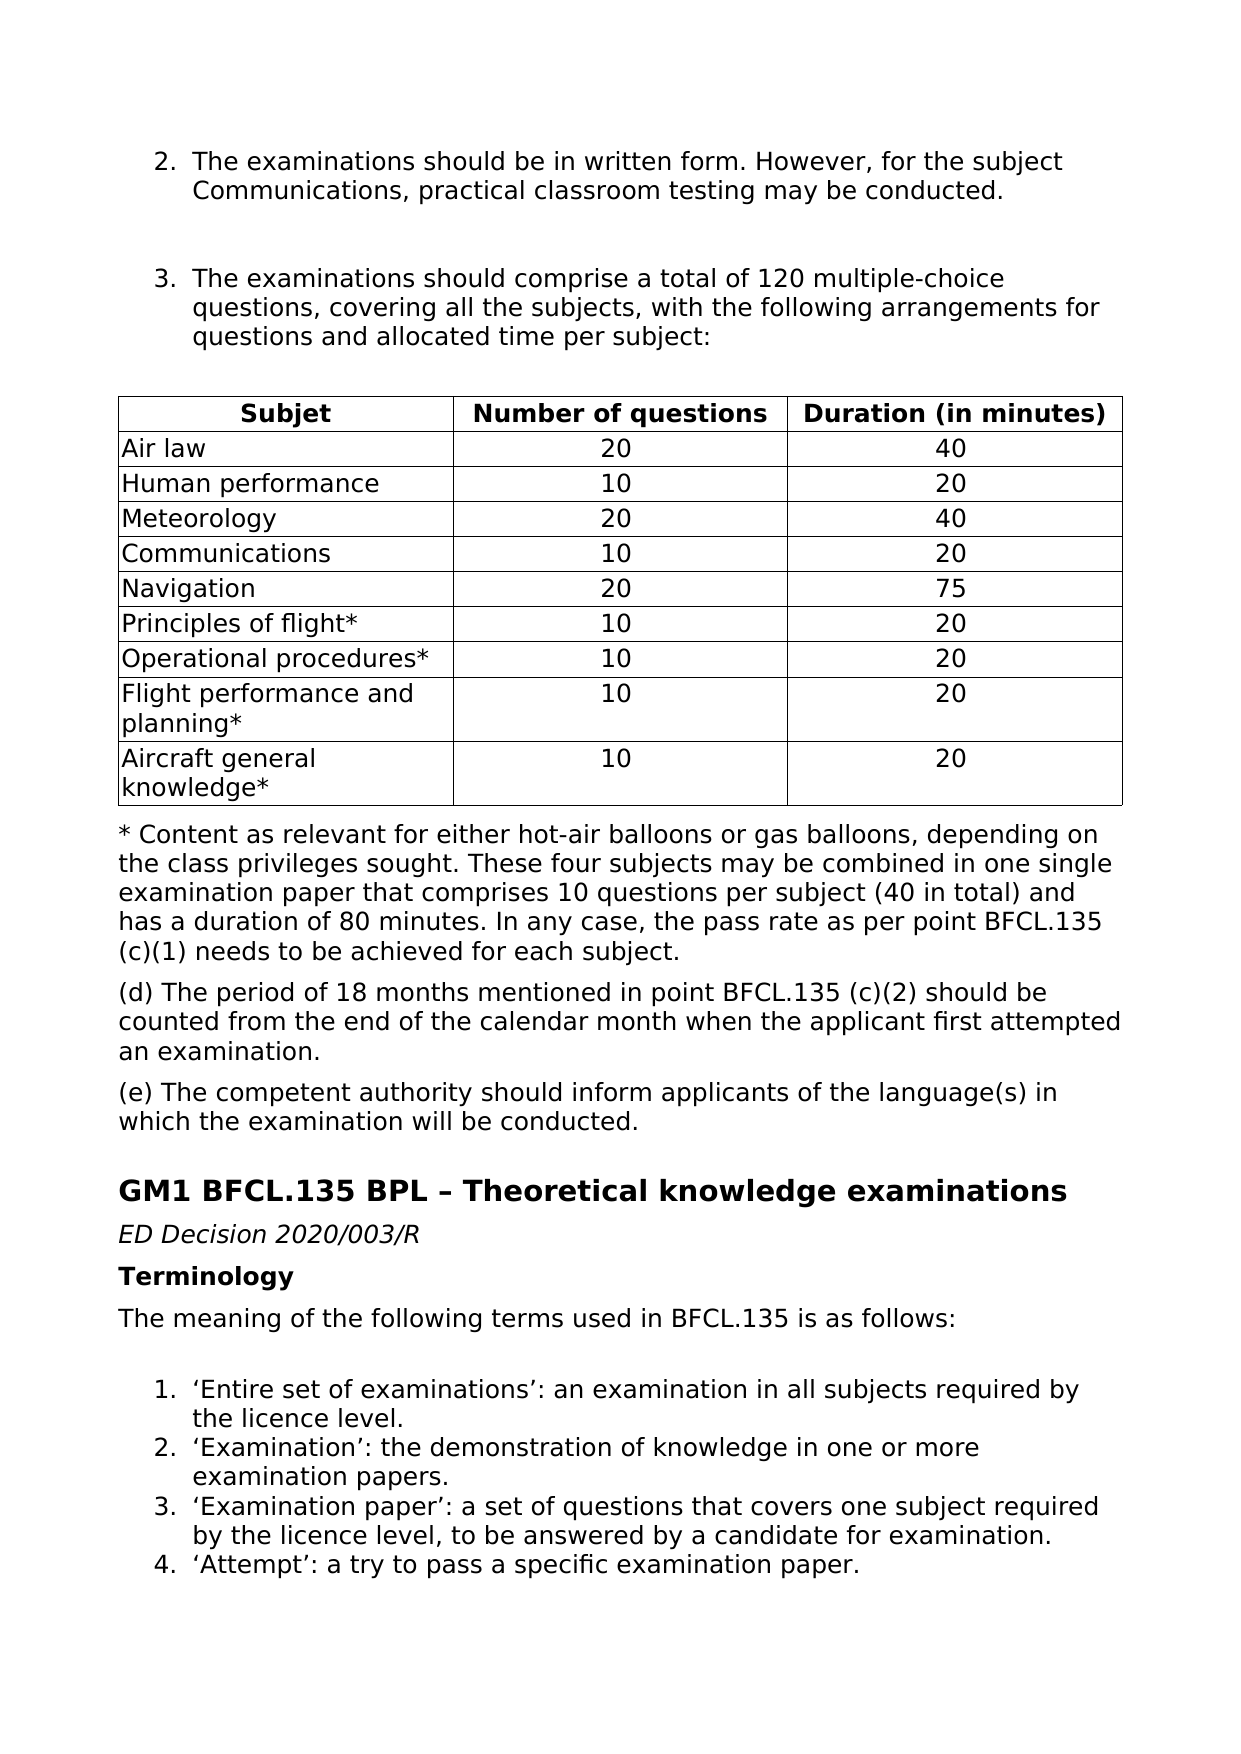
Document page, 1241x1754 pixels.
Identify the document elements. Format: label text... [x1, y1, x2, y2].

table_cell 10 [454, 742, 787, 805]
table_cell Navigation [119, 572, 453, 606]
table_cell 20 [788, 642, 1122, 677]
table_cell 20 [454, 572, 787, 606]
table_cell Meteorology [119, 502, 453, 536]
table_cell Air law [119, 432, 453, 466]
table_header Duration (in minutes) [788, 397, 1122, 431]
list The examinations should comprise a total of 120 multiple-choice questions, covering all the subjects, with the following arrangements for questions and allocated time per subject: [177, 264, 1122, 351]
table_cell 20 [788, 742, 1122, 805]
text (e) The competent authority should inform applicants of the language(s) in which the examination will be conducted. [118, 1078, 1122, 1137]
table_cell Communications [119, 537, 453, 571]
table_cell Operational procedures* [119, 642, 453, 677]
list ‘Attempt’: a try to pass a specific examination paper. [177, 1550, 1122, 1579]
table_cell Flight performance and planning* [119, 678, 453, 741]
subtitle GM1 BFCL.135 BPL – Theoretical knowledge examinations [118, 1174, 1122, 1208]
list ‘Entire set of examinations’: an examination in all subjects required by the licence level. [177, 1375, 1122, 1433]
table_header Subjet [119, 397, 453, 431]
table_cell 20 [788, 537, 1122, 571]
table_cell 20 [788, 467, 1122, 501]
text ED Decision 2020/003/R [118, 1221, 1122, 1250]
table_cell 10 [454, 642, 787, 677]
table_cell 40 [788, 432, 1122, 466]
text (d) The period of 18 months mentioned in point BFCL.135 (c)(2) should be counted from the end of the calendar month when the applicant first attempted an examination. [118, 978, 1122, 1066]
table_cell 20 [788, 607, 1122, 641]
table_cell 20 [788, 678, 1122, 741]
table_cell Aircraft general knowledge* [119, 742, 453, 805]
table_cell 20 [454, 432, 787, 466]
table_cell 10 [454, 537, 787, 571]
text * Content as relevant for either hot-air balloons or gas balloons, depending on the class privileges sought. These four subjects may be combined in one single examination paper that comprises 10 questions per subject (40 in total) and has a duration of 80 minutes. In any case, the pass rate as per point BFCL.135 (c)(1) needs to be achieved for each subject. [118, 820, 1122, 966]
text The meaning of the following terms used in BFCL.135 is as follows: [118, 1304, 1122, 1333]
table_cell 40 [788, 502, 1122, 536]
table_cell 10 [454, 607, 787, 641]
table_header Number of questions [454, 397, 787, 431]
table_cell 20 [454, 502, 787, 536]
list [177, 118, 1122, 147]
table_cell 10 [454, 467, 787, 501]
list ‘Examination’: the demonstration of knowledge in one or more examination papers. [177, 1433, 1122, 1492]
table_cell Human performance [119, 467, 453, 501]
table_cell 10 [454, 678, 787, 741]
table_cell Principles of flight* [119, 607, 453, 641]
text Terminology [118, 1262, 1122, 1291]
list The examinations should be in written form. However, for the subject Communications, practical classroom testing may be conducted. [177, 147, 1122, 264]
table_cell 75 [788, 572, 1122, 606]
list ‘Examination paper’: a set of questions that covers one subject required by the licence level, to be answered by a candidate for examination. [177, 1492, 1122, 1550]
